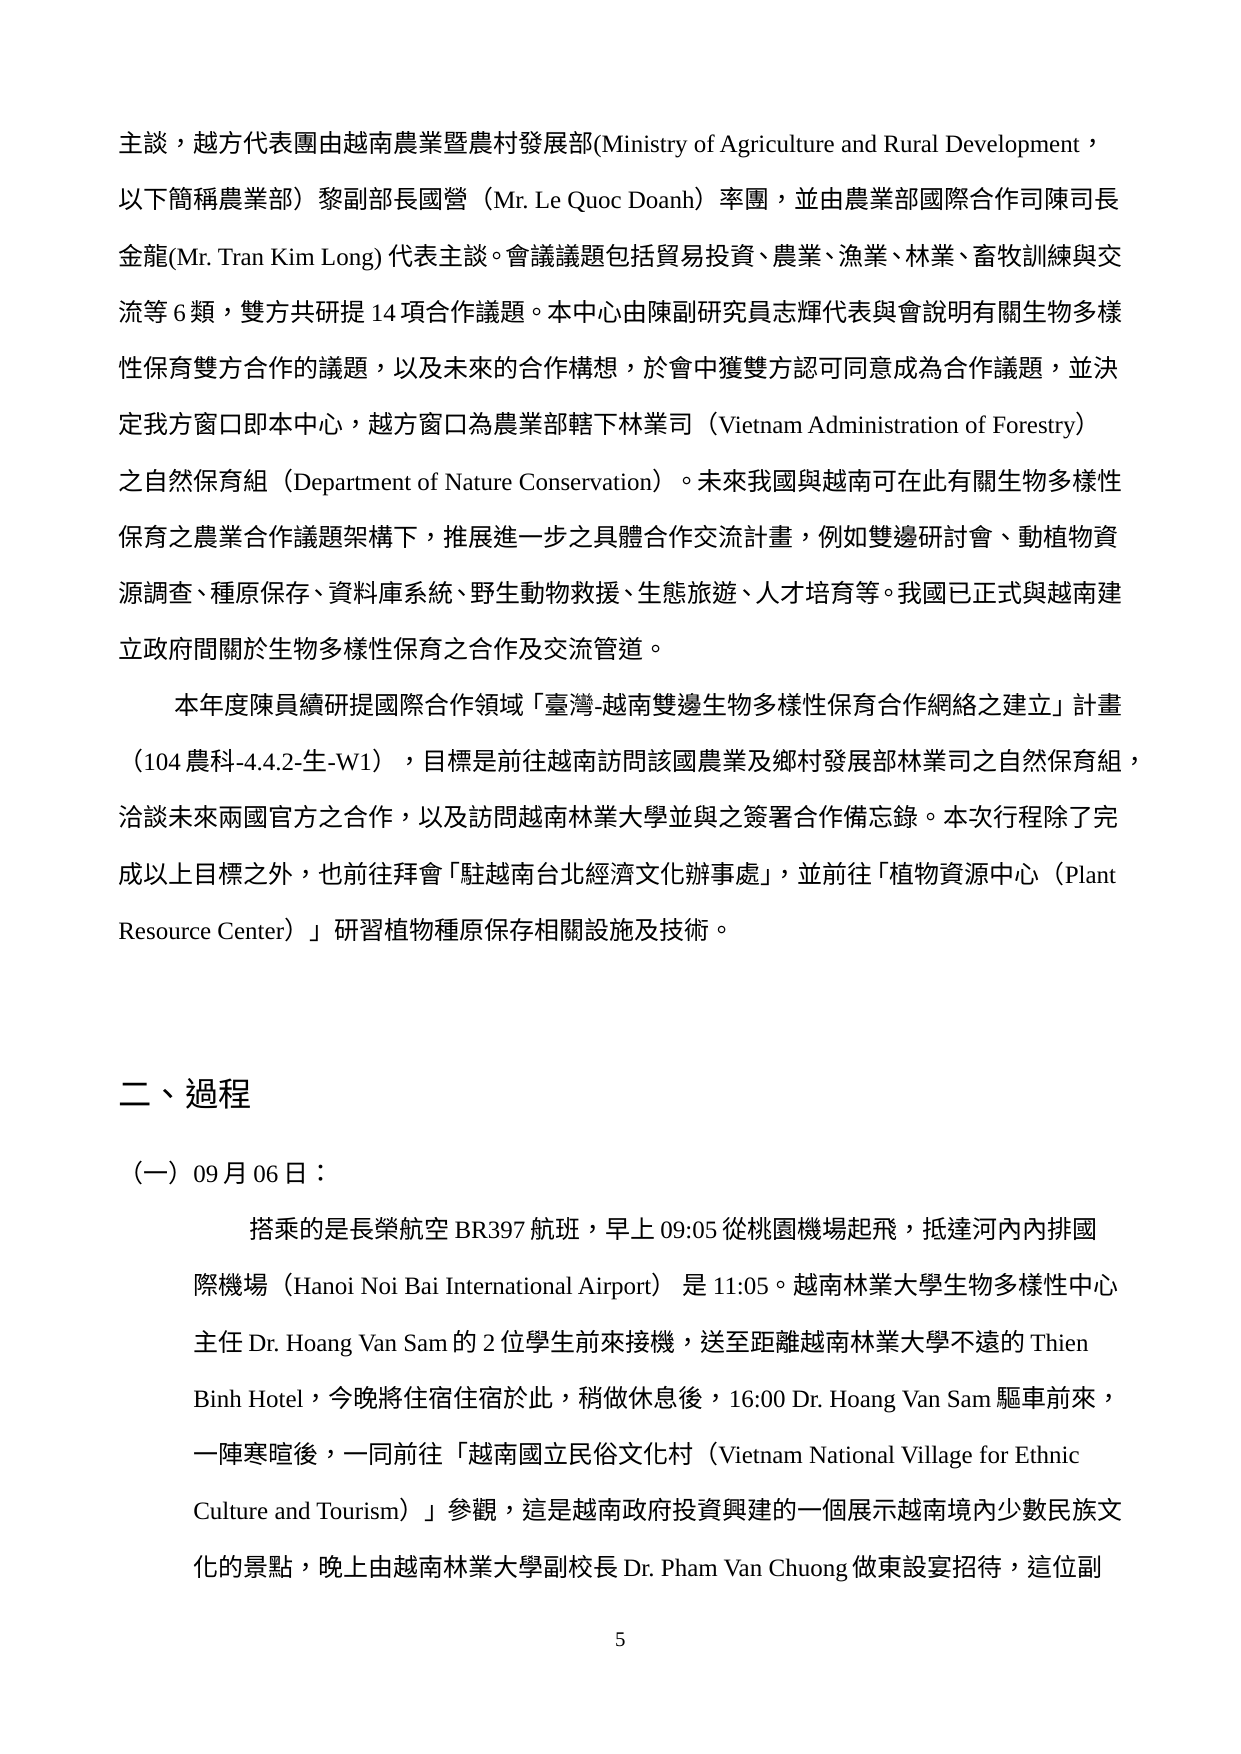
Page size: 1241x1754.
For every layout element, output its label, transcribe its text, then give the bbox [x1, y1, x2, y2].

text 本年度陳員續研提國際合作領域「臺灣-越南雙邊生物多樣性保育合作網絡之建立」計畫（104農科-4.4.2-生-W1），目標是前往越南訪問該國農業及鄉村發展部林業司之自然保育組，洽談未來兩國官方之合作，以及訪問越南林業大學並與之簽署合作備忘錄。本次行程除了完成以上目標之外，也前往拜會「駐越南台北經濟文化辦事處」，並前往「植物資源中心（Plant Resource Center）」研習植物種原保存相關設施及技術。 [118, 685, 1122, 947]
text 搭乘的是長榮航空BR397航班，早上09:05從桃園機場起飛，抵達河內內排國際機場（Hanoi Noi Bai International Airport） 是11:05。越南林業大學生物多樣性中心主任Dr. Hoang Van Sam的2位學生前來接機，送至距離越南林業大學不遠的Thien Binh Hotel，今晚將住宿住宿於此，稍做休息後，16:00 Dr. Hoang Van Sam驅車前來，一陣寒暄後，一同前往「越南國立民俗文化村（Vietnam National Village for Ethnic Culture and Tourism）」參觀，這是越南政府投資興建的一個展示越南境內少數民族文化的景點，晚上由越南林業大學副校長Dr. Pham Van Chuong做東設宴招待，這位副 [193, 1209, 1122, 1584]
text 主談，越方代表團由越南農業暨農村發展部(Ministry of Agriculture and Rural Development，以下簡稱農業部）黎副部長國營（Mr. Le Quoc Doanh）率團，並由農業部國際合作司陳司長金龍(Mr. Tran Kim Long) 代表主談。會議議題包括貿易投資、農業、漁業、林業、畜牧訓練與交流等6類，雙方共研提14項合作議題。本中心由陳副研究員志輝代表與會說明有關生物多樣性保育雙方合作的議題，以及未來的合作構想，於會中獲雙方認可同意成為合作議題，並決定我方窗口即本中心，越方窗口為農業部轄下林業司（Vietnam Administration of Forestry）之自然保育組（Department of Nature Conservation）。未來我國與越南可在此有關生物多樣性保育之農業合作議題架構下，推展進一步之具體合作交流計畫，例如雙邊研討會、動植物資源調查、種原保存、資料庫系統、野生動物救援、生態旅遊、人才培育等。我國已正式與越南建立政府間關於生物多樣性保育之合作及交流管道。 [118, 123, 1122, 667]
text （一）09月06日： [118, 1153, 1122, 1191]
text 二、過程 [118, 1054, 1122, 1129]
